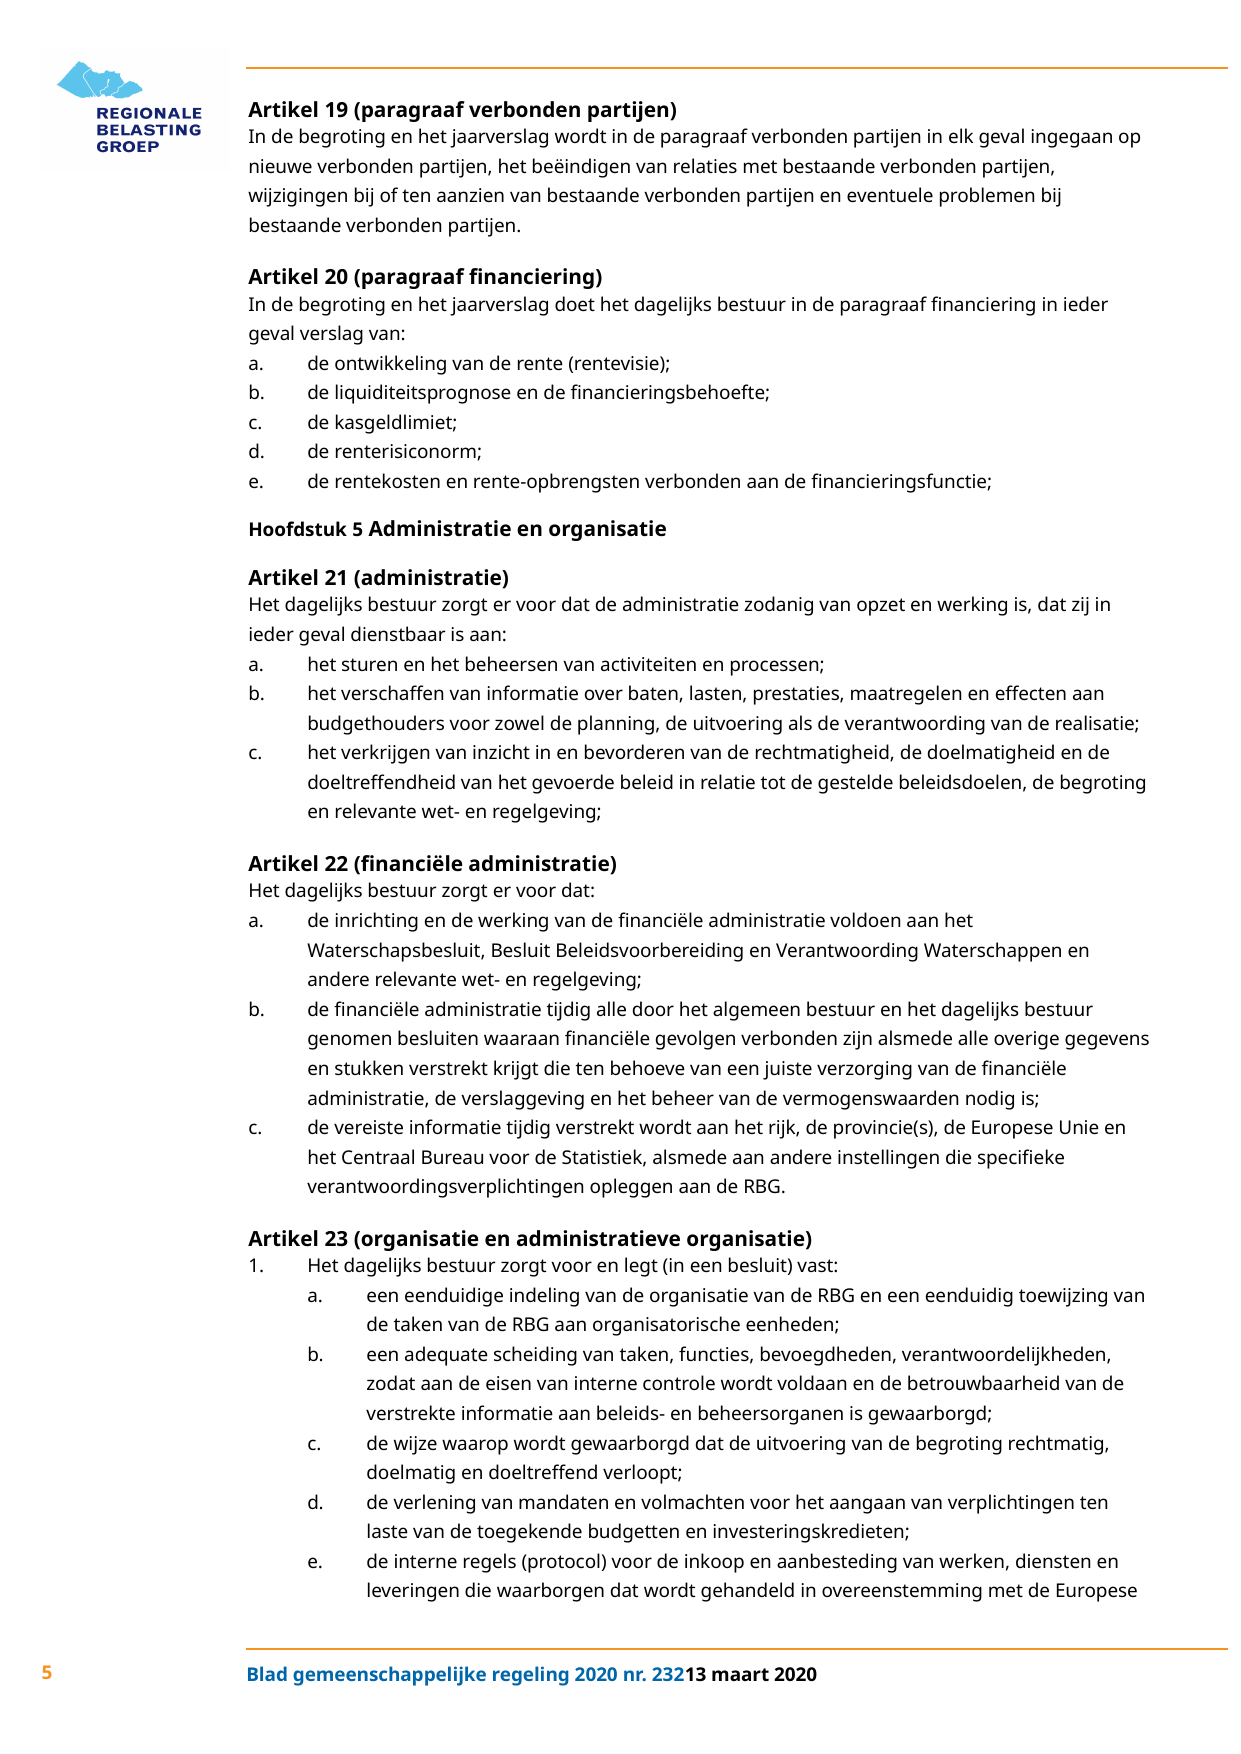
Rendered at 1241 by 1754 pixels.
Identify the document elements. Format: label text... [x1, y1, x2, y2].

list de kasgeldlimiet; [248, 409, 1152, 435]
list de inrichting en de werking van de financiële administratie voldoen aan het Waterschapsbesluit, Besluit Beleidsvoorbereiding en Verantwoording Waterschappen en andere relevante wet- en regelgeving; [248, 907, 1152, 992]
list het verschaffen van informatie over baten, lasten, prestaties, maatregelen en effecten aan budgethouders voor zowel de planning, de uitvoering als de verantwoording van de realisatie; [248, 680, 1152, 736]
list de verlening van mandaten en volmachten voor het aangaan van verplichtingen ten laste van de toegekende budgetten en investeringskredieten; [307, 1489, 1152, 1544]
list de financiële administratie tijdig alle door het algemeen bestuur en het dagelijks bestuur genomen besluiten waaraan financiële gevolgen verbonden zijn alsmede alle overige gegevens en stukken verstrekt krijgt die ten behoeve van een juiste verzorging van de financiële administratie, de verslaggeving en het beheer van de vermogenswaarden nodig is; [248, 996, 1152, 1110]
text Artikel 20 (paragraaf financiering) [248, 262, 1152, 291]
text Het dagelijks bestuur zorgt er voor dat de administratie zodanig van opzet en werking is, dat zij in ieder geval dienstbaar is aan: [248, 592, 1152, 647]
list een adequate scheiding van taken, functies, bevoegdheden, verantwoordelijkheden, zodat aan de eisen van interne controle wordt voldaan en de betrouwbaarheid van de verstrekte informatie aan beleids- en beheersorganen is gewaarborgd; [307, 1341, 1152, 1426]
text Hoofdstuk 5 Administratie en organisatie [248, 514, 1152, 542]
text Artikel 21 (administratie) [248, 563, 1152, 592]
list de wijze waarop wordt gewaarborgd dat de uitvoering van de begroting rechtmatig, doelmatig en doeltreffend verloopt; [307, 1430, 1152, 1485]
list de renterisiconorm; [248, 439, 1152, 464]
list de vereiste informatie tijdig verstrekt wordt aan het rijk, de provincie(s), de Europese Unie en het Centraal Bureau voor de Statistiek, alsmede aan andere instellingen die specifieke verantwoordingsverplichtingen opleggen aan de RBG. [248, 1114, 1152, 1199]
list een eenduidige indeling van de organisatie van de RBG en een eenduidig toewijzing van de taken van de RBG aan organisatorische eenheden; [307, 1282, 1152, 1337]
picture [41, 47, 231, 172]
text Artikel 23 (organisatie en administratieve organisatie) [248, 1224, 1152, 1252]
text Het dagelijks bestuur zorgt er voor dat: [248, 878, 1152, 903]
text Artikel 19 (paragraaf verbonden partijen) [248, 95, 1152, 123]
text In de begroting en het jaarverslag wordt in de paragraaf verbonden partijen in elk geval ingegaan op nieuwe verbonden partijen, het beëindigen van relaties met bestaande verbonden partijen, wijzigingen bij of ten aanzien van bestaande verbonden partijen en eventuele problemen bij bestaande verbonden partijen. [248, 123, 1152, 238]
text In de begroting en het jaarverslag doet het dagelijks bestuur in de paragraaf financiering in ieder geval verslag van: [248, 291, 1152, 346]
list de rentekosten en rente-opbrengsten verbonden aan de financieringsfunctie; [248, 468, 1152, 494]
list de ontwikkeling van de rente (rentevisie); [248, 350, 1152, 376]
text Artikel 22 (financiële administratie) [248, 849, 1152, 878]
list de liquiditeitsprognose en de financieringsbehoefte; [248, 379, 1152, 405]
list het sturen en het beheersen van activiteiten en processen; [248, 651, 1152, 677]
list Het dagelijks bestuur zorgt voor en legt (in een besluit) vast: [248, 1252, 1152, 1278]
list de interne regels (protocol) voor de inkoop en aanbesteding van werken, diensten en leveringen die waarborgen dat wordt gehandeld in overeenstemming met de Europese [307, 1548, 1152, 1603]
list het verkrijgen van inzicht in en bevorderen van de rechtmatigheid, de doelmatigheid en de doeltreffendheid van het gevoerde beleid in relatie tot de gestelde beleidsdoelen, de begroting en relevante wet- en regelgeving; [248, 739, 1152, 824]
